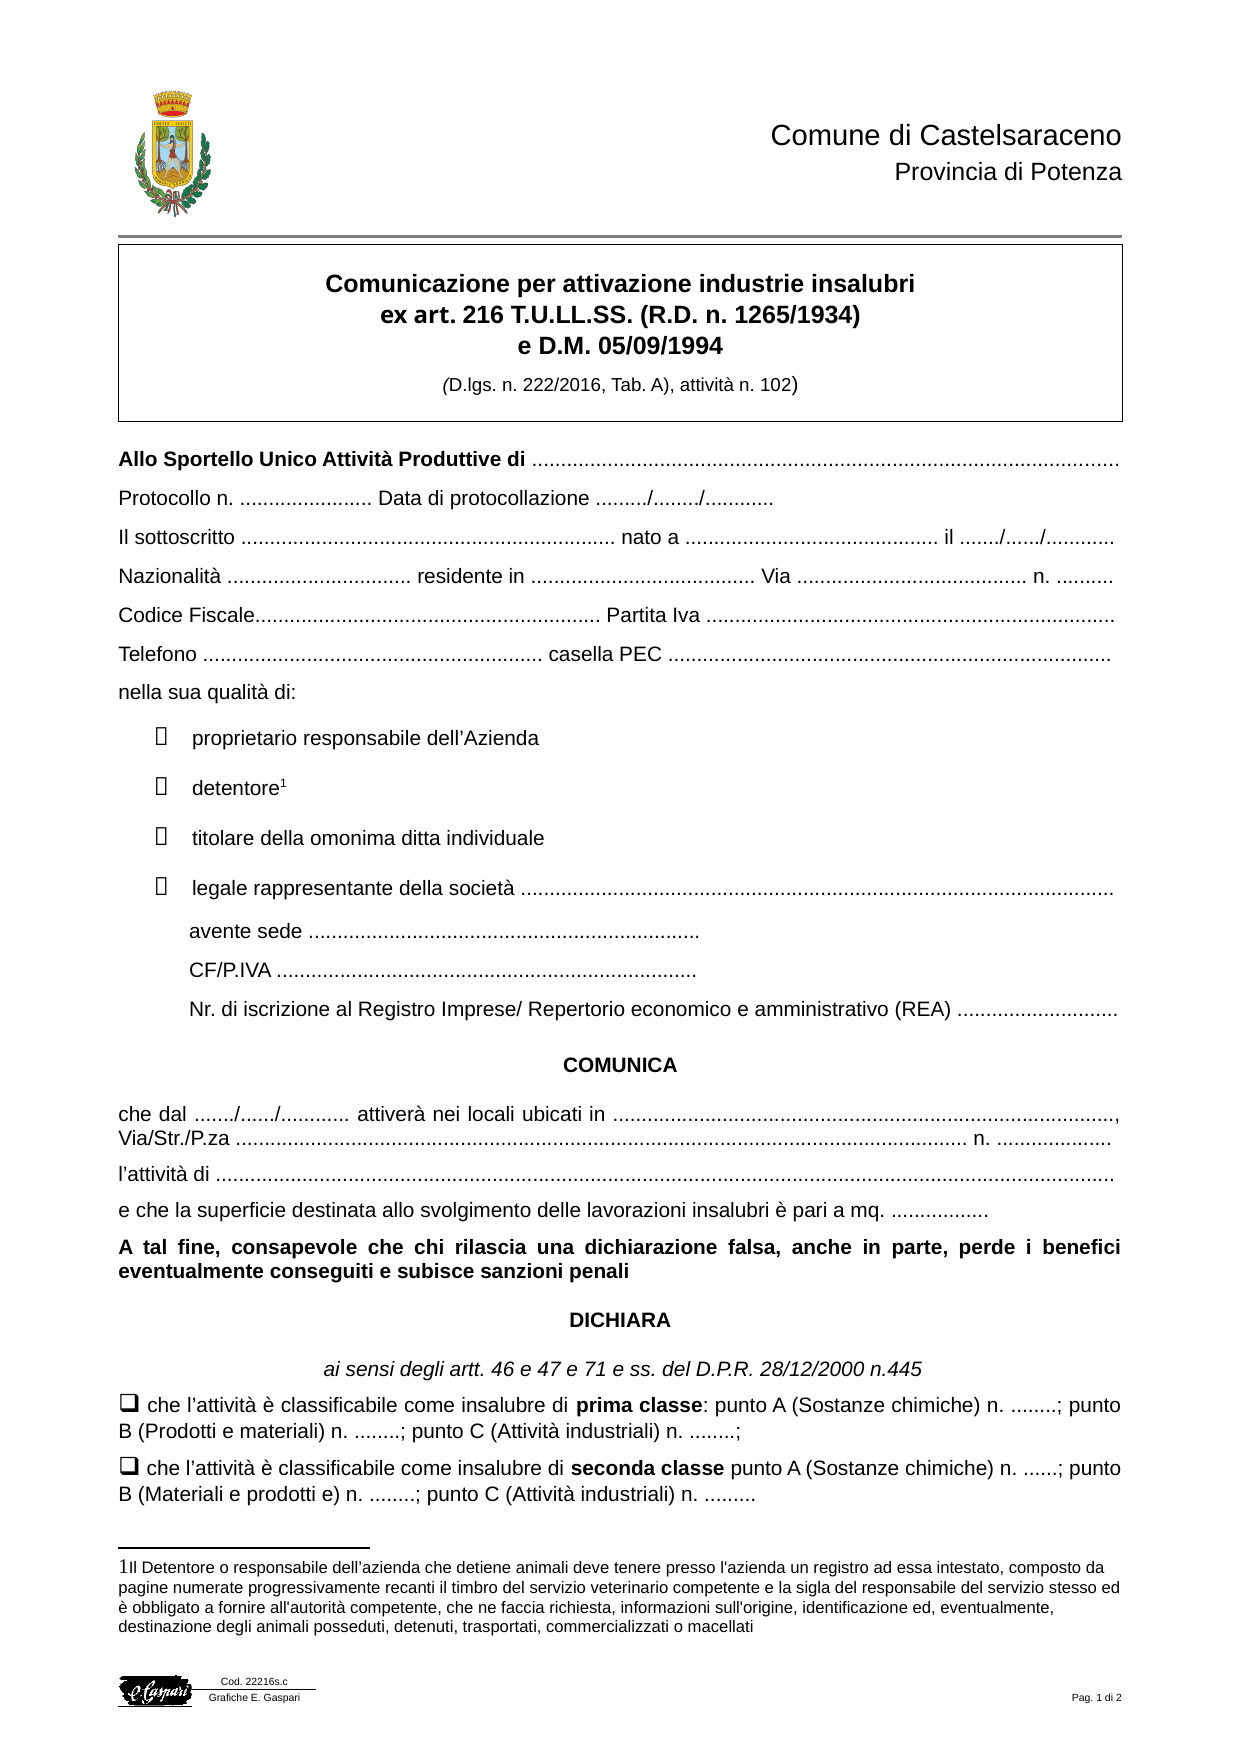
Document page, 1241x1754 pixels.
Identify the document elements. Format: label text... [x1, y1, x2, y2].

text nella sua qualità di: [118, 680, 1122, 704]
text  che l’attività è classificabile come insalubre di prima classe: punto A (Sostanze chimiche) n. ........; punto B (Prodotti e materiali) n. ........; punto C (Attività industriali) n. ........; [118, 1393, 1122, 1443]
text Comune di Castelsaraceno [118, 118, 1122, 152]
text A tal fine, consapevole che chi rilascia una dichiarazione falsa, anche in parte, perde i benefici eventualmente conseguiti e subisce sanzioni penali [118, 1235, 1122, 1283]
picture [118, 1674, 192, 1706]
text Il Detentore o responsabile dell’azienda che detiene animali deve tenere presso l'azienda un registro ad essa intestato, composto da pagine numerate progressivamente recanti il timbro del servizio veterinario competente e la sigla del responsabile del servizio stesso ed è obbligato a fornire all'autorità competente, che ne faccia richiesta, informazioni sull'origine, identificazione ed, eventualmente, destinazione degli animali posseduti, detenuti, trasportati, commercializzati o macellati [118, 1554, 1122, 1636]
picture [122, 87, 224, 118]
picture [122, 152, 224, 157]
text  proprietario responsabile dell’Azienda [153, 719, 1122, 753]
text Nr. di iscrizione al Registro Imprese/ Repertorio economico e amministrativo (REA) ............................ [189, 996, 1122, 1020]
text Protocollo n. ....................... Data di protocollazione ........./......../............ [118, 486, 1122, 510]
text l’attività di ............................................................................................................................................................ [118, 1162, 1122, 1186]
text Codice Fiscale............................................................ Partita Iva ....................................................................... [118, 602, 1122, 626]
text Nazionalità ................................ residente in ....................................... Via ........................................ n. .......... [118, 564, 1122, 588]
picture [122, 185, 224, 219]
text DICHIARA [118, 1308, 1122, 1332]
text  detentore [153, 769, 1122, 803]
text avente sede .................................................................... [189, 919, 1122, 943]
text  che l’attività è classificabile come insalubre di seconda classe punto A (Sostanze chimiche) n. ......; punto B (Materiali e prodotti e) n. ........; punto C (Attività industriali) n. ......... [118, 1456, 1122, 1506]
text  legale rappresentante della società ....................................................................................................... [153, 869, 1122, 903]
text CF/P.IVA ......................................................................... [189, 957, 1122, 981]
text  titolare della omonima ditta individuale [153, 819, 1122, 853]
text Provincia di Potenza [118, 157, 1122, 185]
text COMUNICA [118, 1052, 1122, 1076]
text che dal ......./....../............ attiverà nei locali ubicati in ......................................................................................., Via/Str./P.za ............................................................................................................................... n. .................... [118, 1101, 1122, 1149]
text Allo Sportello Unico Attività Produttive di [118, 447, 1122, 471]
text e che la superficie destinata allo svolgimento delle lavorazioni insalubri è pari a mq. ................. [118, 1198, 1122, 1222]
text Telefono ........................................................... casella PEC ............................................................................. [118, 641, 1122, 665]
text ai sensi degli artt. 46 e 47 e 71 e ss. del D.P.R. 28/12/2000 n.445 [118, 1357, 1122, 1381]
text Il sottoscritto ................................................................. nato a ............................................ il ......./....../............ [118, 525, 1122, 549]
table_header Comunicazione per attivazione industrie insalubri ex art. 216 T.U.LL.SS. (R.D. n. 1265/1934) e D.M. 05/09/1994 (D.lgs. n. 222/2016, Tab. A), attività n. 102) [119, 245, 1122, 421]
